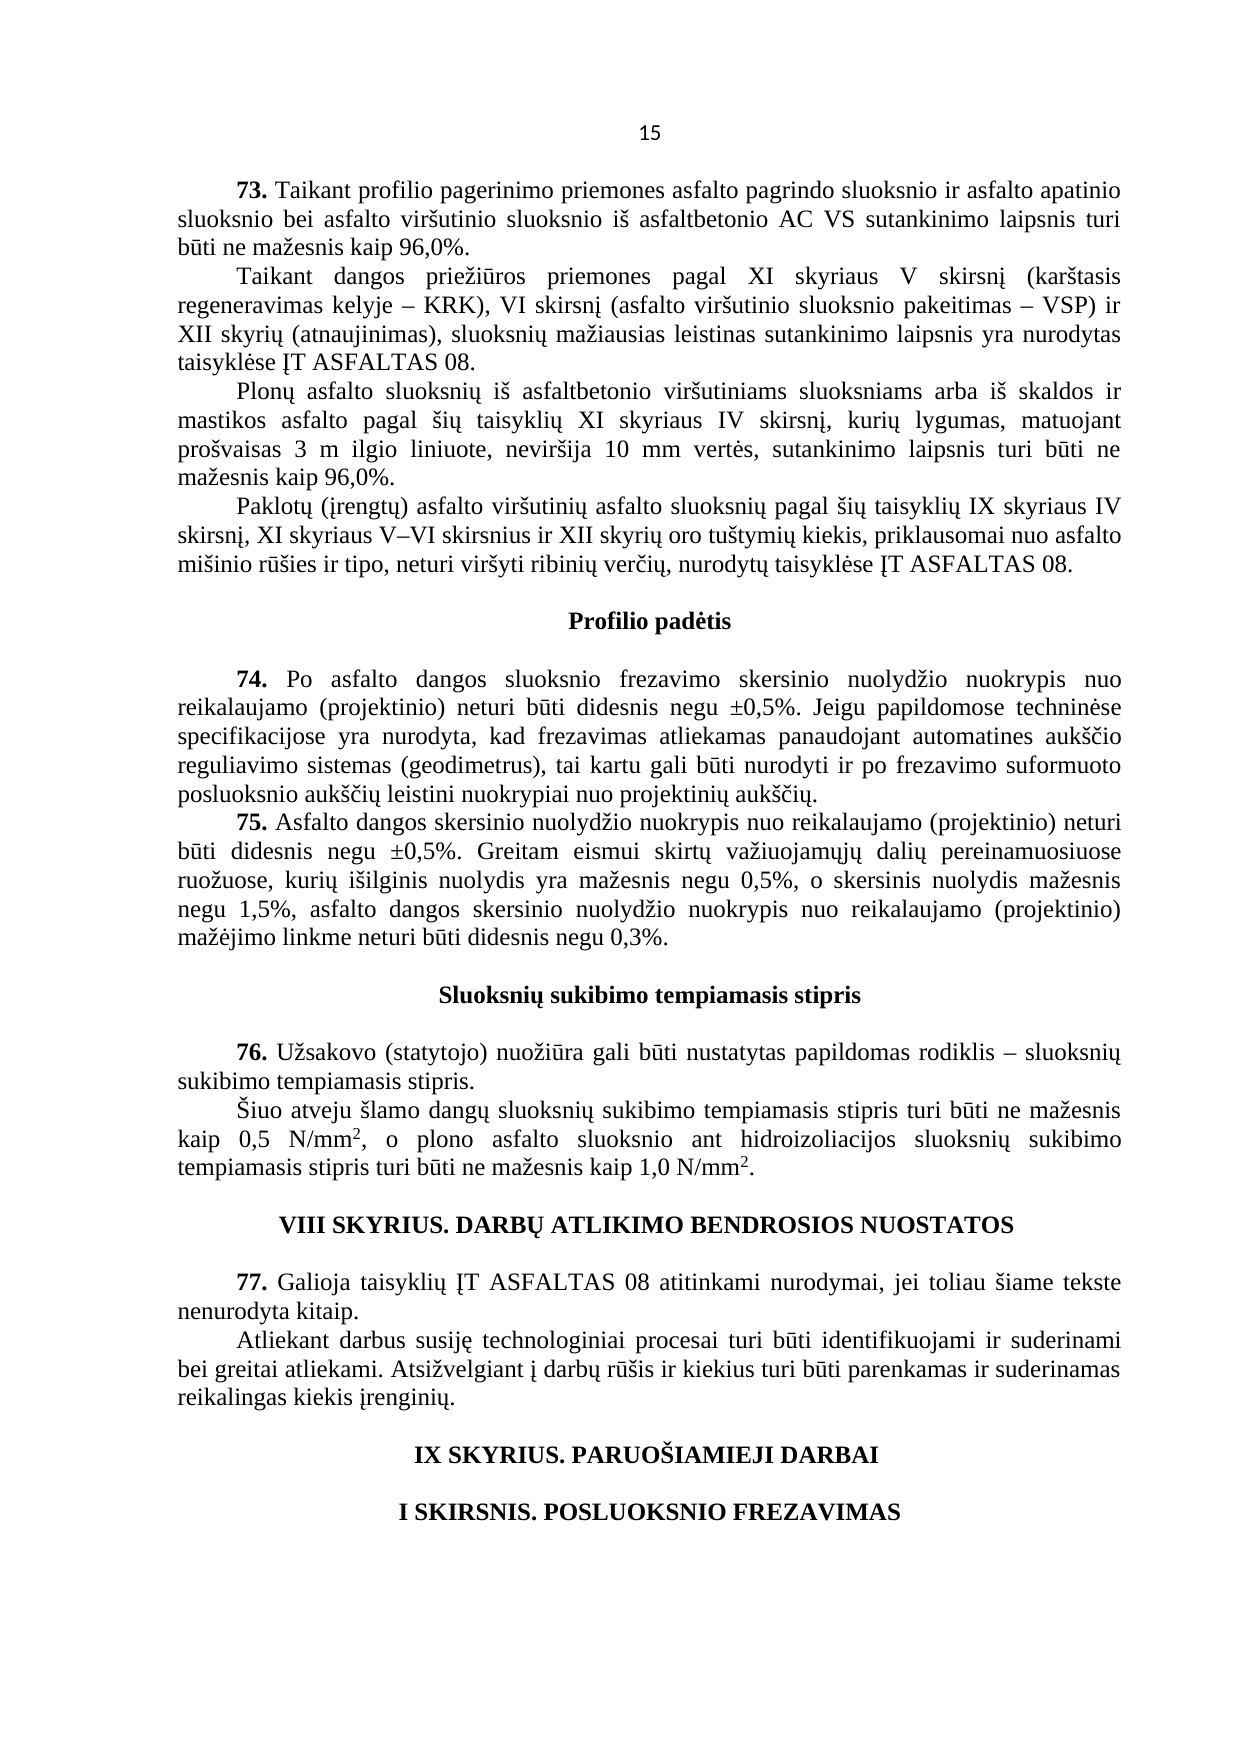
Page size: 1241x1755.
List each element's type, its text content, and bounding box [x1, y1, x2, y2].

text Paklotų (įrengtų) asfalto viršutinių asfalto sluoksnių pagal šių taisyklių IX skyriaus IV skirsnį, XI skyriaus V–VI skirsnius ir XII skyrių oro tuštymių kiekis, priklausomai nuo asfalto mišinio rūšies ir tipo, neturi viršyti ribinių verčių, nurodytų taisyklėse ĮT ASFALTAS 08. [177, 491, 1122, 577]
text 74. Po asfalto dangos sluoksnio frezavimo skersinio nuolydžio nuokrypis nuo reikalaujamo (projektinio) neturi būti didesnis negu ±0,5%. Jeigu papildomose techninėse specifikacijose yra nurodyta, kad frezavimas atliekamas panaudojant automatines aukščio reguliavimo sistemas (geodimetrus), tai kartu gali būti nurodyti ir po frezavimo suformuoto posluoksnio aukščių leistini nuokrypiai nuo projektinių aukščių. [177, 664, 1122, 807]
text 73. Taikant profilio pagerinimo priemones asfalto pagrindo sluoksnio ir asfalto apatinio sluoksnio bei asfalto viršutinio sluoksnio iš asfaltbetonio AC VS sutankinimo laipsnis turi būti ne mažesnis kaip 96,0%. [177, 175, 1122, 261]
text Profilio padėtis [177, 606, 1122, 635]
text 75. Asfalto dangos skersinio nuolydžio nuokrypis nuo reikalaujamo (projektinio) neturi būti didesnis negu ±0,5%. Greitam eismui skirtų važiuojamųjų dalių pereinamuosiuose ruožuose, kurių išilginis nuolydis yra mažesnis negu 0,5%, o skersinis nuolydis mažesnis negu 1,5%, asfalto dangos skersinio nuolydžio nuokrypis nuo reikalaujamo (projektinio) mažėjimo linkme neturi būti didesnis negu 0,3%. [177, 807, 1122, 951]
text Šiuo atveju šlamo dangų sluoksnių sukibimo tempiamasis stipris turi būti ne mažesnis kaip 0,5 N/mm2, o plono asfalto sluoksnio ant hidroizoliacijos sluoksnių sukibimo tempiamasis stipris turi būti ne mažesnis kaip 1,0 N/mm2. [177, 1095, 1122, 1181]
text VIII SKYRIUS. DARBŲ ATLIKIMO BENDROSIOS NUOSTATOS [177, 1210, 1122, 1239]
text Sluoksnių sukibimo tempiamasis stipris [177, 980, 1122, 1009]
text Atliekant darbus susiję technologiniai procesai turi būti identifikuojami ir suderinami bei greitai atliekami. Atsižvelgiant į darbų rūšis ir kiekius turi būti parenkamas ir suderinamas reikalingas kiekis įrenginių. [177, 1325, 1122, 1411]
text IX SKYRIUS. PARUOŠIAMIEJI DARBAI [177, 1440, 1122, 1469]
text 76. Užsakovo (statytojo) nuožiūra gali būti nustatytas papildomas rodiklis – sluoksnių sukibimo tempiamasis stipris. [177, 1037, 1122, 1095]
text Plonų asfalto sluoksnių iš asfaltbetonio viršutiniams sluoksniams arba iš skaldos ir mastikos asfalto pagal šių taisyklių XI skyriaus IV skirsnį, kurių lygumas, matuojant prošvaisas 3 m ilgio liniuote, neviršija 10 mm vertės, sutankinimo laipsnis turi būti ne mažesnis kaip 96,0%. [177, 376, 1122, 491]
text I SKIRSNIS. POSLUOKSNIO FREZAVIMAS [177, 1497, 1122, 1526]
text 77. Galioja taisyklių ĮT ASFALTAS 08 atitinkami nurodymai, jei toliau šiame tekste nenurodyta kitaip. [177, 1267, 1122, 1325]
text Taikant dangos priežiūros priemones pagal XI skyriaus V skirsnį (karštasis regeneravimas kelyje – KRK), VI skirsnį (asfalto viršutinio sluoksnio pakeitimas – VSP) ir XII skyrių (atnaujinimas), sluoksnių mažiausias leistinas sutankinimo laipsnis yra nurodytas taisyklėse ĮT ASFALTAS 08. [177, 261, 1122, 376]
